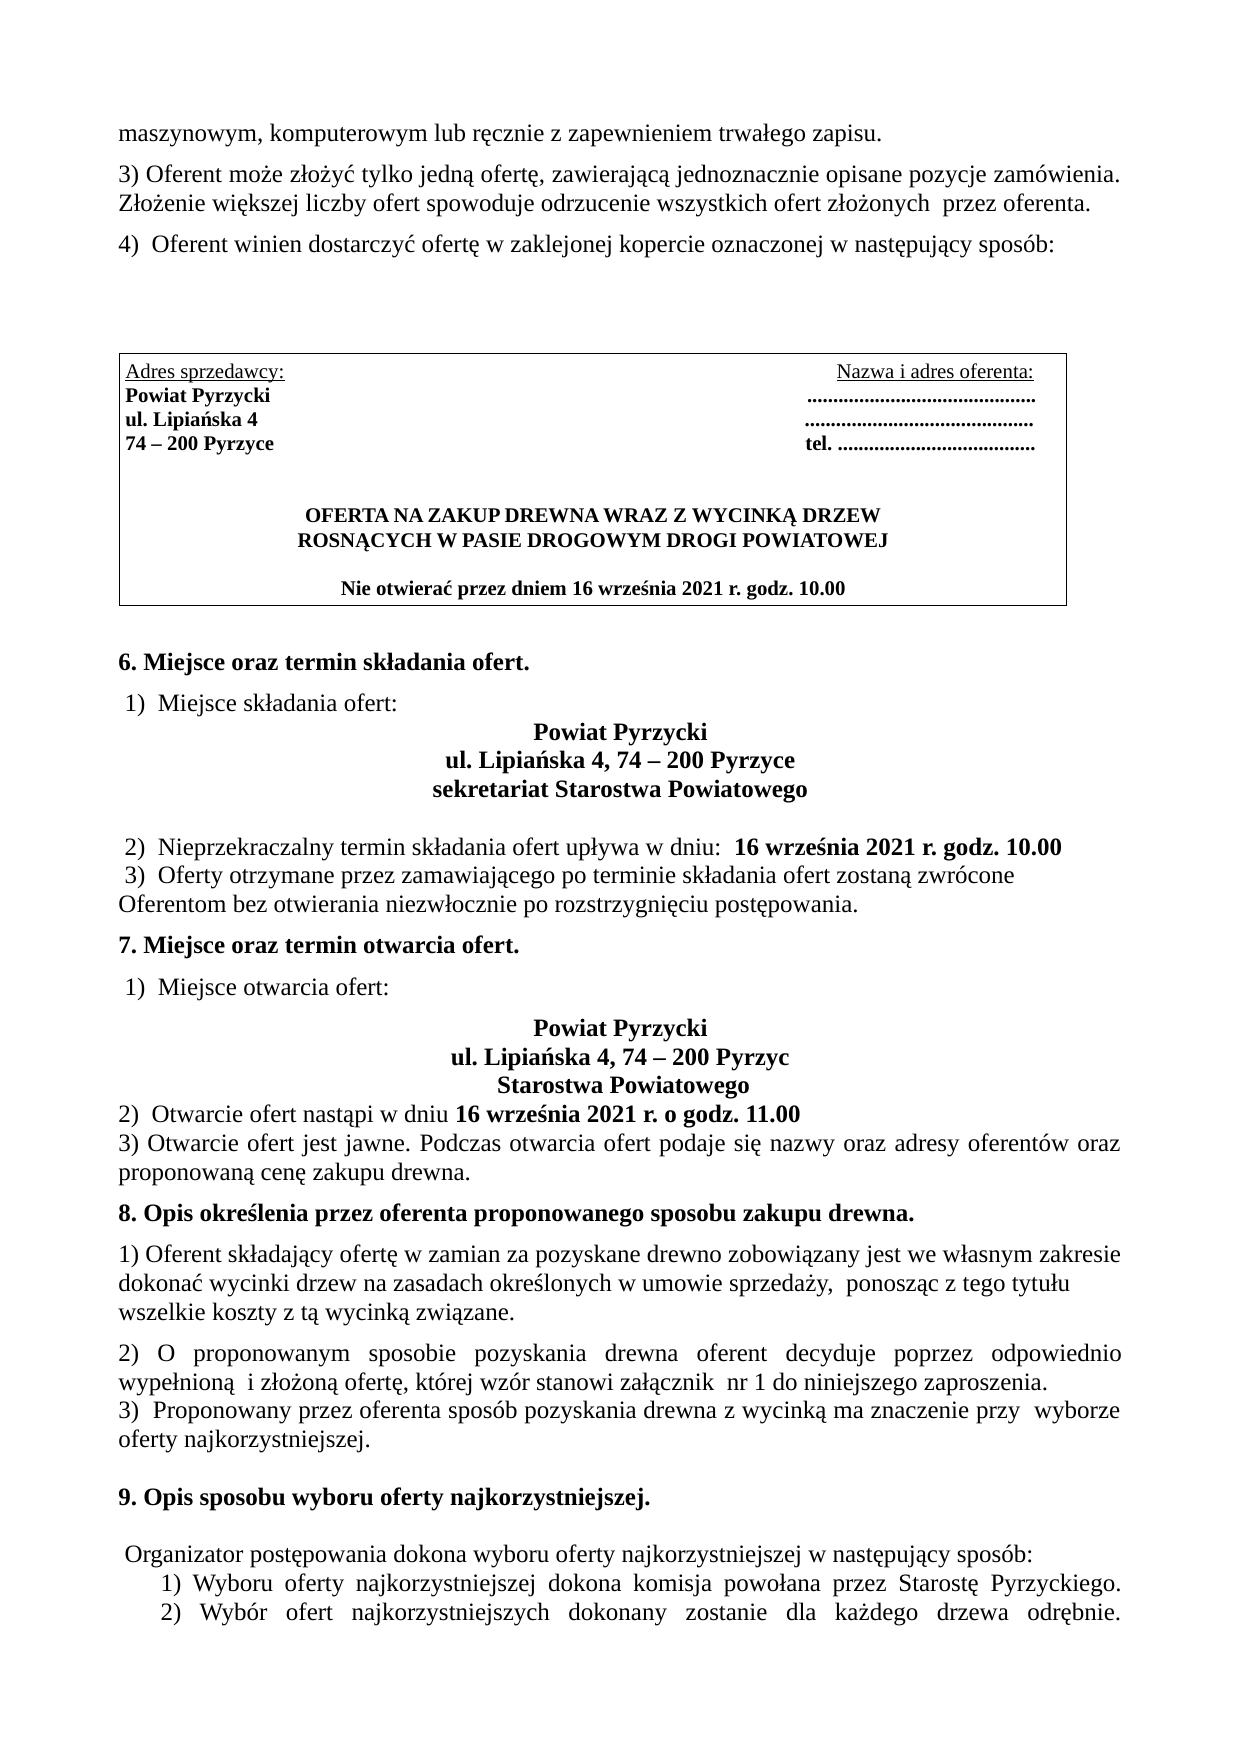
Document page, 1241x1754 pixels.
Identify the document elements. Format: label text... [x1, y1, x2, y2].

text Starostwa Powiatowego [118, 1071, 1122, 1099]
text 9. Opis sposobu wyboru oferty najkorzystniejszej. [118, 1482, 1122, 1511]
text 3) Oferent może złożyć tylko jedną ofertę, zawierającą jednoznacznie opisane pozycje zamówienia. Złożenie większej liczby ofert spowoduje odrzucenie wszystkich ofert złożonych przez oferenta. [118, 159, 1122, 217]
text Organizator postępowania dokona wyboru oferty najkorzystniejszej w następujący sposób: [118, 1539, 1122, 1568]
text maszynowym, komputerowym lub ręcznie z zapewnieniem trwałego zapisu. [118, 118, 1122, 147]
text 2) O proponowanym sposobie pozyskania drewna oferent decyduje poprzez odpowiednio wypełnioną i złożoną ofertę, której wzór stanowi załącznik nr 1 do niniejszego zaproszenia. [118, 1338, 1122, 1396]
table_header Adres sprzedawcy: Nazwa i adres oferenta: Powiat Pyrzycki ............................................ ul. Lipiańska 4 ............................................ 74 – 200 Pyrzyce tel. ...................................... OFERTA NA ZAKUP DREWNA WRAZ Z WYCINKĄ DRZEW ROSNĄCYCH W PASIE DROGOWYM DROGI POWIATOWEJ Nie otwierać przez dniem 16 września 2021 r. godz. 10.00 [120, 354, 1066, 605]
text 3) Otwarcie ofert jest jawne. Podczas otwarcia ofert podaje się nazwy oraz adresy oferentów oraz proponowaną cenę zakupu drewna. [118, 1128, 1122, 1186]
text 4) Oferent winien dostarczyć ofertę w zaklejonej kopercie oznaczonej w następujący sposób: [118, 229, 1122, 258]
text 7. Miejsce oraz termin otwarcia ofert. [118, 931, 1122, 959]
text 3) Proponowany przez oferenta sposób pozyskania drewna z wycinką ma znaczenie przy wyborze oferty najkorzystniejszej. [118, 1396, 1122, 1453]
text 2) Nieprzekraczalny termin składania ofert upływa w dniu: 16 września 2021 r. godz. 10.00 [118, 832, 1122, 861]
text 8. Opis określenia przez oferenta proponowanego sposobu zakupu drewna. [118, 1198, 1122, 1227]
text 1) Miejsce składania ofert: [118, 688, 1122, 717]
text 2) Otwarcie ofert nastąpi w dniu 16 września 2021 r. o godz. 11.00 [118, 1099, 1122, 1128]
text Powiat Pyrzycki [118, 717, 1122, 746]
text ul. Lipiańska 4, 74 – 200 Pyrzyce [118, 746, 1122, 774]
text sekretariat Starostwa Powiatowego [118, 774, 1122, 803]
text 1) Miejsce otwarcia ofert: [118, 972, 1122, 1001]
text Powiat Pyrzycki [118, 1013, 1122, 1042]
text ul. Lipiańska 4, 74 – 200 Pyrzyc [118, 1042, 1122, 1071]
text 1) Oferent składający ofertę w zamian za pozyskane drewno zobowiązany jest we własnym zakresie dokonać wycinki drzew na zasadach określonych w umowie sprzedaży, ponosząc z tego tytułu wszelkie koszty z tą wycinką związane. [118, 1239, 1122, 1326]
text 3) Oferty otrzymane przez zamawiającego po terminie składania ofert zostaną zwrócone Oferentom bez otwierania niezwłocznie po rozstrzygnięciu postępowania. [118, 861, 1122, 918]
text 6. Miejsce oraz termin składania ofert. [118, 647, 1122, 676]
text 1) Wyboru oferty najkorzystniejszej dokona komisja powołana przez Starostę Pyrzyckiego. 2) Wybór ofert najkorzystniejszych dokonany zostanie dla każdego drzewa odrębnie. [160, 1568, 1122, 1626]
